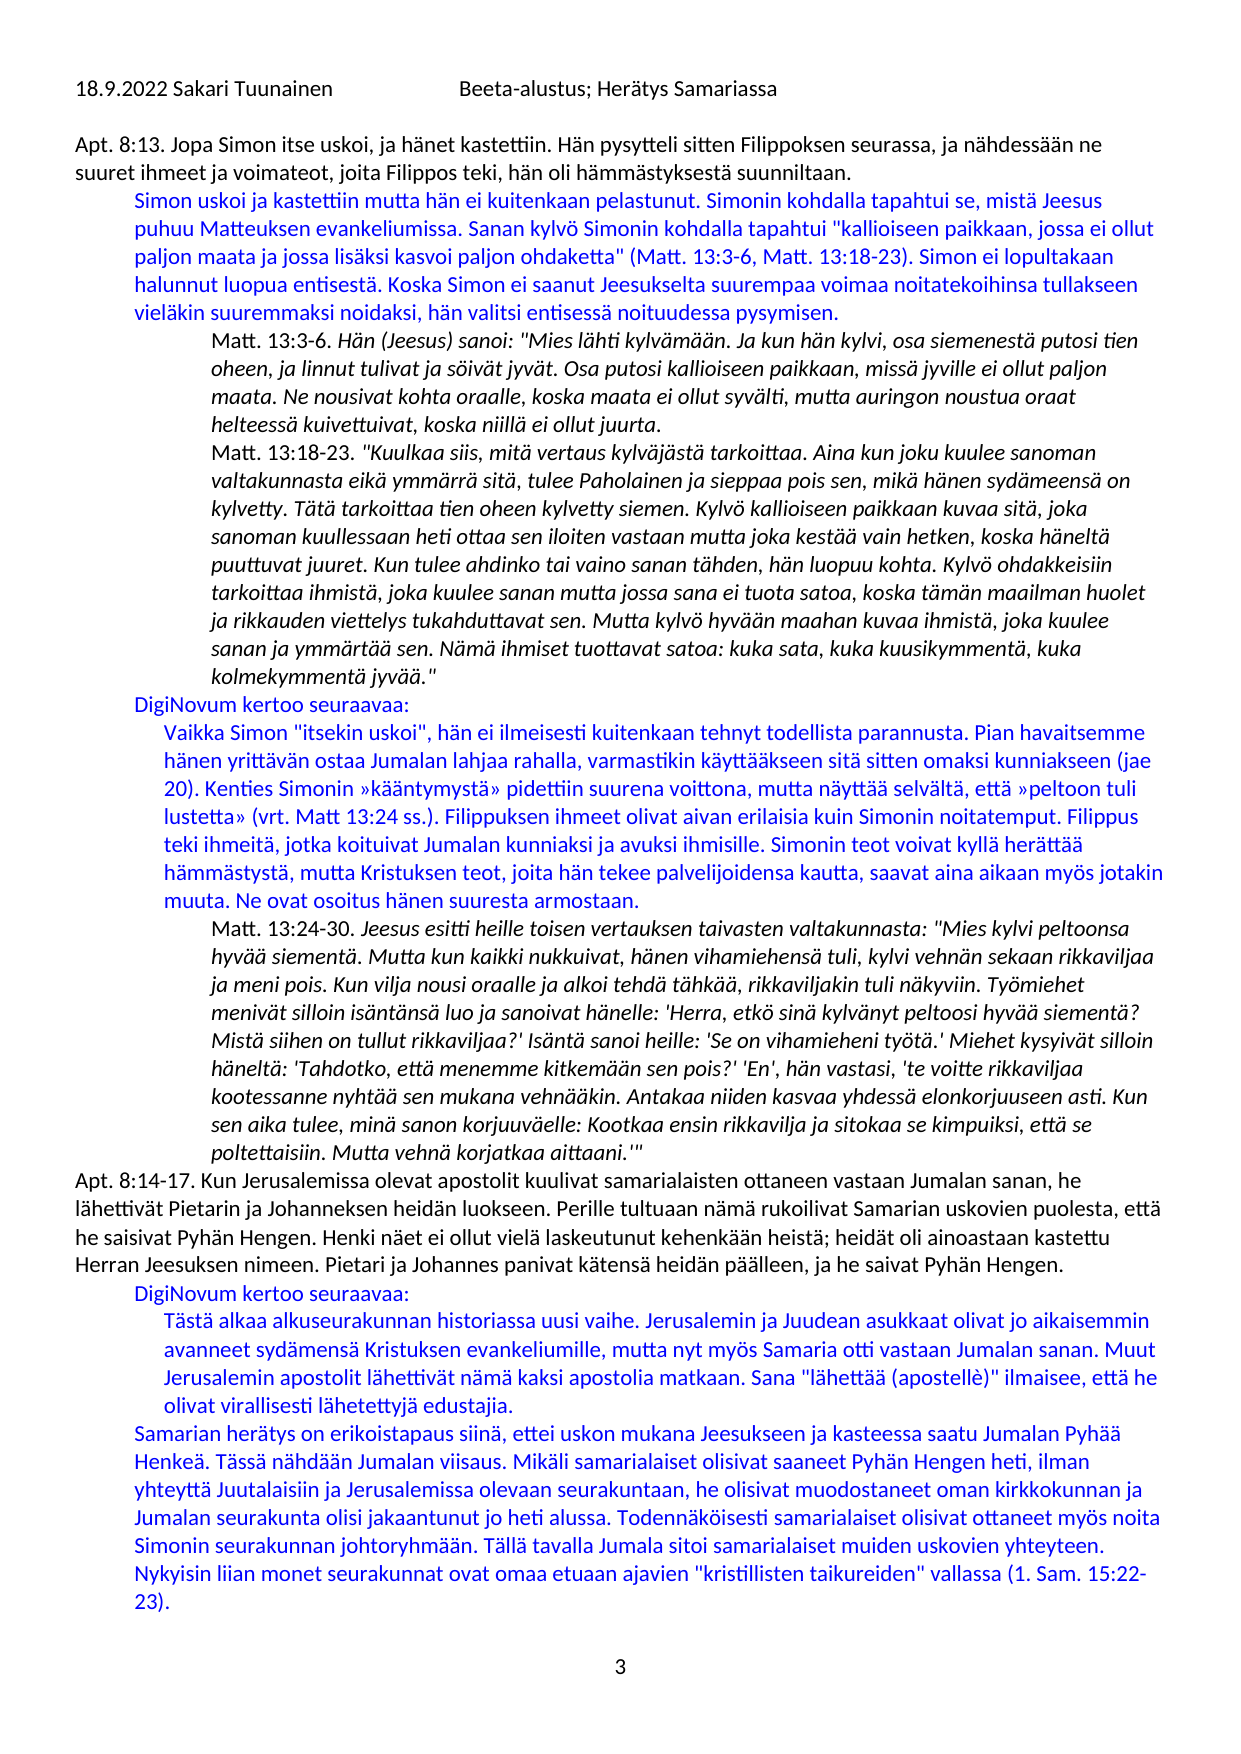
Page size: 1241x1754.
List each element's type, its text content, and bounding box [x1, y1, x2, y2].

text DigiNovum kertoo seuraavaa: [134, 1279, 1165, 1307]
text Matt. 13:18-23. "Kuulkaa siis, mitä vertaus kylväjästä tarkoittaa. Aina kun joku kuulee sanoman valtakunnasta eikä ymmärrä sitä, tulee Paholainen ja sieppaa pois sen, mikä hänen sydämeensä on kylvetty. Tätä tarkoittaa tien oheen kylvetty siemen. Kylvö kallioiseen paikkaan kuvaa sitä, joka sanoman kuullessaan heti ottaa sen iloiten vastaan mutta joka kestää vain hetken, koska häneltä puuttuvat juuret. Kun tulee ahdinko tai vaino sanan tähden, hän luopuu kohta. Kylvö ohdakkeisiin tarkoittaa ihmistä, joka kuulee sanan mutta jossa sana ei tuota satoa, koska tämän maailman huolet ja rikkauden viettelys tukahduttavat sen. Mutta kylvö hyvään maahan kuvaa ihmistä, joka kuulee sanan ja ymmärtää sen. Nämä ihmiset tuottavat satoa: kuka sata, kuka kuusikymmentä, kuka kolmekymmentä jyvää." [211, 438, 1165, 690]
text Apt. 8:13. Jopa Simon itse uskoi, ja hänet kastettiin. Hän pysytteli sitten Filippoksen seurassa, ja nähdessään ne suuret ihmeet ja voimateot, joita Filippos teki, hän oli hämmästyksestä suunniltaan. [75, 130, 1165, 186]
text Vaikka Simon "itsekin uskoi", hän ei ilmeisesti kuitenkaan tehnyt todellista parannusta. Pian havaitsemme hänen yrittävän ostaa Jumalan lahjaa rahalla, varmastikin käyttääkseen sitä sitten omaksi kunniakseen (jae 20). Kenties Simonin »kääntymystä» pidettiin suurena voittona, mutta näyttää selvältä, että »peltoon tuli lustetta» (vrt. Matt 13:24 ss.). Filippuksen ihmeet olivat aivan erilaisia kuin Simonin noitatemput. Filippus teki ihmeitä, jotka koituivat Jumalan kunniaksi ja avuksi ihmisille. Simonin teot voivat kyllä herättää hämmästystä, mutta Kristuksen teot, joita hän tekee palvelijoidensa kautta, saavat aina aikaan myös jotakin muuta. Ne ovat osoitus hänen suuresta armostaan. [164, 718, 1165, 914]
text Nykyisin liian monet seurakunnat ovat omaa etuaan ajavien "kristillisten taikureiden" vallassa (1. Sam. 15:22-23). [134, 1559, 1165, 1615]
text Tästä alkaa alkuseurakunnan historiassa uusi vaihe. Jerusalemin ja Juudean asukkaat olivat jo aikaisemmin avanneet sydämensä Kristuksen evankeliumille, mutta nyt myös Samaria otti vastaan Jumalan sanan. Muut Jerusalemin apostolit lähettivät nämä kaksi apostolia matkaan. Sana "lähettää (apostellè)" ilmaisee, että he olivat virallisesti lähetettyjä edustajia. [164, 1307, 1165, 1419]
text Matt. 13:24-30. Jeesus esitti heille toisen vertauksen taivasten valtakunnasta: "Mies kylvi peltoonsa hyvää siementä. Mutta kun kaikki nukkuivat, hänen vihamiehensä tuli, kylvi vehnän sekaan rikkaviljaa ja meni pois. Kun vilja nousi oraalle ja alkoi tehdä tähkää, rikkaviljakin tuli näkyviin. Työmiehet menivät silloin isäntänsä luo ja sanoivat hänelle: 'Herra, etkö sinä kylvänyt peltoosi hyvää siementä? Mistä siihen on tullut rikkaviljaa?' Isäntä sanoi heille: 'Se on vihamieheni työtä.' Miehet kysyivät silloin häneltä: 'Tahdotko, että menemme kitkemään sen pois?' 'En', hän vastasi, 'te voitte rikkaviljaa kootessanne nyhtää sen mukana vehnääkin. Antakaa niiden kasvaa yhdessä elonkorjuuseen asti. Kun sen aika tulee, minä sanon korjuuväelle: Kootkaa ensin rikkavilja ja sitokaa se kimpuiksi, että se poltettaisiin. Mutta vehnä korjatkaa aittaani.'" [211, 914, 1165, 1167]
text Apt. 8:14-17. Kun Jerusalemissa olevat apostolit kuulivat samarialaisten ottaneen vastaan Jumalan sanan, he lähettivät Pietarin ja Johanneksen heidän luokseen. Perille tultuaan nämä rukoilivat Samarian uskovien puolesta, että he saisivat Pyhän Hengen. Henki näet ei ollut vielä laskeutunut kehenkään heistä; heidät oli ainoastaan kastettu Herran Jeesuksen nimeen. Pietari ja Johannes panivat kätensä heidän päälleen, ja he saivat Pyhän Hengen. [75, 1167, 1165, 1279]
text Samarian herätys on erikoistapaus siinä, ettei uskon mukana Jeesukseen ja kasteessa saatu Jumalan Pyhää Henkeä. Tässä nähdään Jumalan viisaus. Mikäli samarialaiset olisivat saaneet Pyhän Hengen heti, ilman yhteyttä Juutalaisiin ja Jerusalemissa olevaan seurakuntaan, he olisivat muodostaneet oman kirkkokunnan ja Jumalan seurakunta olisi jakaantunut jo heti alussa. Todennäköisesti samarialaiset olisivat ottaneet myös noita Simonin seurakunnan johtoryhmään. Tällä tavalla Jumala sitoi samarialaiset muiden uskovien yhteyteen. [134, 1419, 1165, 1559]
text Simon uskoi ja kastettiin mutta hän ei kuitenkaan pelastunut. Simonin kohdalla tapahtui se, mistä Jeesus puhuu Matteuksen evankeliumissa. Sanan kylvö Simonin kohdalla tapahtui "kallioiseen paikkaan, jossa ei ollut paljon maata ja jossa lisäksi kasvoi paljon ohdaketta" (Matt. 13:3-6, Matt. 13:18-23). Simon ei lopultakaan halunnut luopua entisestä. Koska Simon ei saanut Jeesukselta suurempaa voimaa noitatekoihinsa tullakseen vieläkin suuremmaksi noidaksi, hän valitsi entisessä noituudessa pysymisen. [134, 186, 1165, 326]
text Matt. 13:3-6. Hän (Jeesus) sanoi: "Mies lähti kylvämään. Ja kun hän kylvi, osa siemenestä putosi tien oheen, ja linnut tulivat ja söivät jyvät. Osa putosi kallioiseen paikkaan, missä jyville ei ollut paljon maata. Ne nousivat kohta oraalle, koska maata ei ollut syvälti, mutta auringon noustua oraat helteessä kuivettuivat, koska niillä ei ollut juurta. [211, 326, 1165, 438]
text DigiNovum kertoo seuraavaa: [134, 690, 1165, 718]
